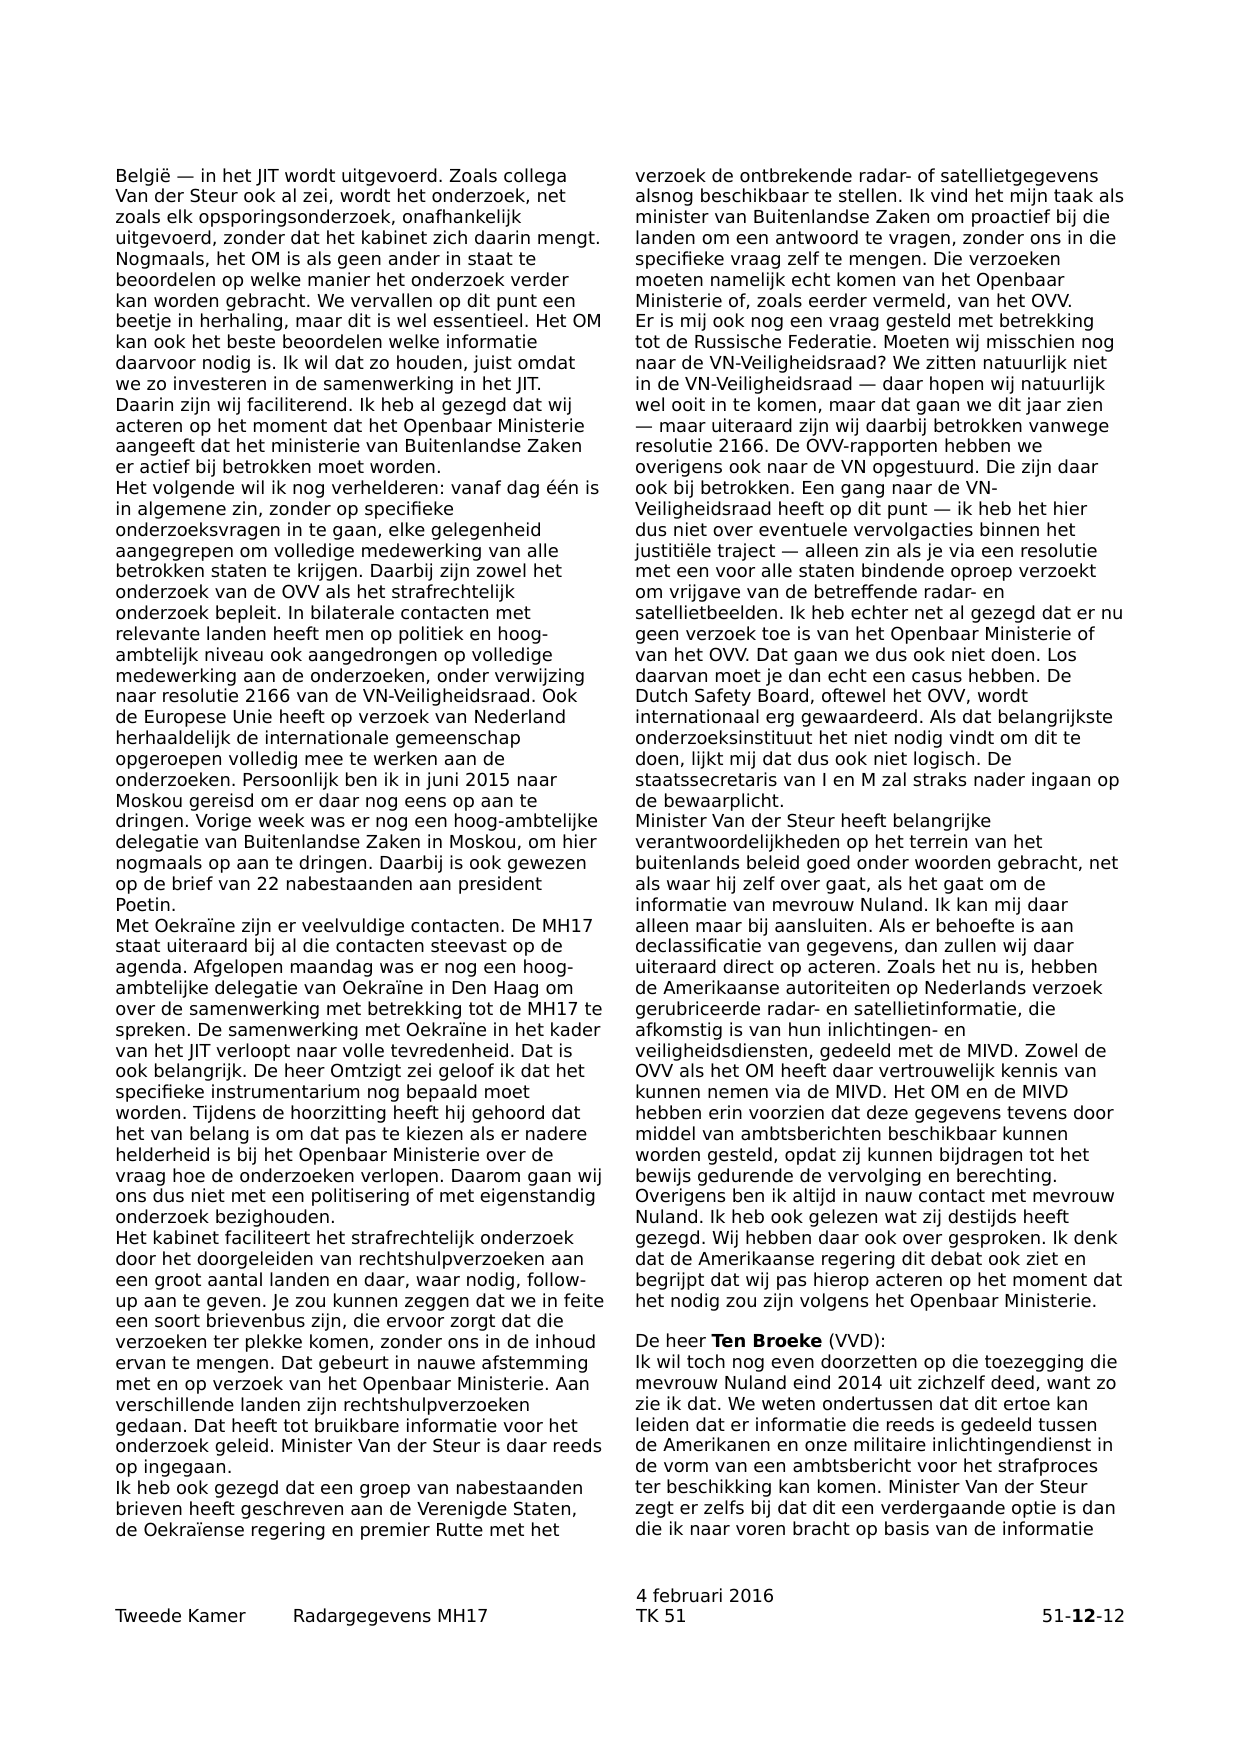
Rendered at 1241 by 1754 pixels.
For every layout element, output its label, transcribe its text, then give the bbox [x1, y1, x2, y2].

text De heer Ten Broeke (VVD): [635, 1331, 1125, 1352]
text Overigens ben ik altijd in nauw contact met mevrouw Nuland. Ik heb ook gelezen wat zij destijds heeft gezegd. Wij hebben daar ook over gesproken. Ik denk dat de Amerikaanse regering dit debat ook ziet en begrijpt dat wij pas hierop acteren op het moment dat het nodig zou zijn volgens het Openbaar Ministerie. [635, 1186, 1125, 1311]
text verzoek de ontbrekende radar- of satellietgegevens alsnog beschikbaar te stellen. Ik vind het mijn taak als minister van Buitenlandse Zaken om proactief bij die landen om een antwoord te vragen, zonder ons in die specifieke vraag zelf te mengen. Die verzoeken moeten namelijk echt komen van het Openbaar Ministerie of, zoals eerder vermeld, van het OVV. [635, 165, 1125, 311]
text België — in het JIT wordt uitgevoerd. Zoals collega Van der Steur ook al zei, wordt het onderzoek, net zoals elk opsporingsonderzoek, onafhankelijk uitgevoerd, zonder dat het kabinet zich daarin mengt. [115, 165, 605, 249]
text Minister Van der Steur heeft belangrijke verantwoordelijkheden op het terrein van het buitenlands beleid goed onder woorden gebracht, net als waar hij zelf over gaat, als het gaat om de informatie van mevrouw Nuland. Ik kan mij daar alleen maar bij aansluiten. Als er behoefte is aan declassificatie van gegevens, dan zullen wij daar uiteraard direct op acteren. Zoals het nu is, hebben de Amerikaanse autoriteiten op Nederlands verzoek gerubriceerde radar- en satellietinformatie, die afkomstig is van hun inlichtingen- en veiligheidsdiensten, gedeeld met de MIVD. Zowel de OVV als het OM heeft daar vertrouwelijk kennis van kunnen nemen via de MIVD. Het OM en de MIVD hebben erin voorzien dat deze gegevens tevens door middel van ambtsberichten beschikbaar kunnen worden gesteld, opdat zij kunnen bijdragen tot het bewijs gedurende de vervolging en berechting. [635, 811, 1125, 1186]
text Met Oekraïne zijn er veelvuldige contacten. De MH17 staat uiteraard bij al die contacten steevast op de agenda. Afgelopen maandag was er nog een hoog-ambtelijke delegatie van Oekraïne in Den Haag om over de samenwerking met betrekking tot de MH17 te spreken. De samenwerking met Oekraïne in het kader van het JIT verloopt naar volle tevredenheid. Dat is ook belangrijk. De heer Omtzigt zei geloof ik dat het specifieke instrumentarium nog bepaald moet worden. Tijdens de hoorzitting heeft hij gehoord dat het van belang is om dat pas te kiezen als er nadere helderheid is bij het Openbaar Ministerie over de vraag hoe de onderzoeken verlopen. Daarom gaan wij ons dus niet met een politisering of met eigenstandig onderzoek bezighouden. [115, 915, 605, 1228]
text Het kabinet faciliteert het strafrechtelijk onderzoek door het doorgeleiden van rechtshulpverzoeken aan een groot aantal landen en daar, waar nodig, follow-up aan te geven. Je zou kunnen zeggen dat we in feite een soort brievenbus zijn, die ervoor zorgt dat die verzoeken ter plekke komen, zonder ons in de inhoud ervan te mengen. Dat gebeurt in nauwe afstemming met en op verzoek van het Openbaar Ministerie. Aan verschillende landen zijn rechtshulpverzoeken gedaan. Dat heeft tot bruikbare informatie voor het onderzoek geleid. Minister Van der Steur is daar reeds op ingegaan. [115, 1228, 605, 1478]
text Ik heb ook gezegd dat een groep van nabestaanden brieven heeft geschreven aan de Verenigde Staten, de Oekraïense regering en premier Rutte met het [115, 1478, 605, 1540]
text Ik wil toch nog even doorzetten op die toezegging die mevrouw Nuland eind 2014 uit zichzelf deed, want zo zie ik dat. We weten ondertussen dat dit ertoe kan leiden dat er informatie die reeds is gedeeld tussen de Amerikanen en onze militaire inlichtingendienst in de vorm van een ambtsbericht voor het strafproces ter beschikking kan komen. Minister Van der Steur zegt er zelfs bij dat dit een verdergaande optie is dan die ik naar voren bracht op basis van de informatie [635, 1352, 1125, 1539]
text Het volgende wil ik nog verhelderen: vanaf dag één is in algemene zin, zonder op specifieke onderzoeksvragen in te gaan, elke gelegenheid aangegrepen om volledige medewerking van alle betrokken staten te krijgen. Daarbij zijn zowel het onderzoek van de OVV als het strafrechtelijk onderzoek bepleit. In bilaterale contacten met relevante landen heeft men op politiek en hoog-ambtelijk niveau ook aangedrongen op volledige medewerking aan de onderzoeken, onder verwijzing naar resolutie 2166 van de VN-Veiligheidsraad. Ook de Europese Unie heeft op verzoek van Nederland herhaaldelijk de internationale gemeenschap opgeroepen volledig mee te werken aan de onderzoeken. Persoonlijk ben ik in juni 2015 naar Moskou gereisd om er daar nog eens op aan te dringen. Vorige week was er nog een hoog-ambtelijke delegatie van Buitenlandse Zaken in Moskou, om hier nogmaals op aan te dringen. Daarbij is ook gewezen op de brief van 22 nabestaanden aan president Poetin. [115, 478, 605, 915]
text Er is mij ook nog een vraag gesteld met betrekking tot de Russische Federatie. Moeten wij misschien nog naar de VN-Veiligheidsraad? We zitten natuurlijk niet in de VN-Veiligheidsraad — daar hopen wij natuurlijk wel ooit in te komen, maar dat gaan we dit jaar zien — maar uiteraard zijn wij daarbij betrokken vanwege resolutie 2166. De OVV-rapporten hebben we overigens ook naar de VN opgestuurd. Die zijn daar ook bij betrokken. Een gang naar de VN-Veiligheidsraad heeft op dit punt — ik heb het hier dus niet over eventuele vervolgacties binnen het justitiële traject — alleen zin als je via een resolutie met een voor alle staten bindende oproep verzoekt om vrijgave van de betreffende radar- en satellietbeelden. Ik heb echter net al gezegd dat er nu geen verzoek toe is van het Openbaar Ministerie of van het OVV. Dat gaan we dus ook niet doen. Los daarvan moet je dan echt een casus hebben. De Dutch Safety Board, oftewel het OVV, wordt internationaal erg gewaardeerd. Als dat belangrijkste onderzoeksinstituut het niet nodig vindt om dit te doen, lijkt mij dat dus ook niet logisch. De staatssecretaris van I en M zal straks nader ingaan op de bewaarplicht. [635, 311, 1125, 811]
text Nogmaals, het OM is als geen ander in staat te beoordelen op welke manier het onderzoek verder kan worden gebracht. We vervallen op dit punt een beetje in herhaling, maar dit is wel essentieel. Het OM kan ook het beste beoordelen welke informatie daarvoor nodig is. Ik wil dat zo houden, juist omdat we zo investeren in de samenwerking in het JIT. Daarin zijn wij faciliterend. Ik heb al gezegd dat wij acteren op het moment dat het Openbaar Ministerie aangeeft dat het ministerie van Buitenlandse Zaken er actief bij betrokken moet worden. [115, 249, 605, 478]
